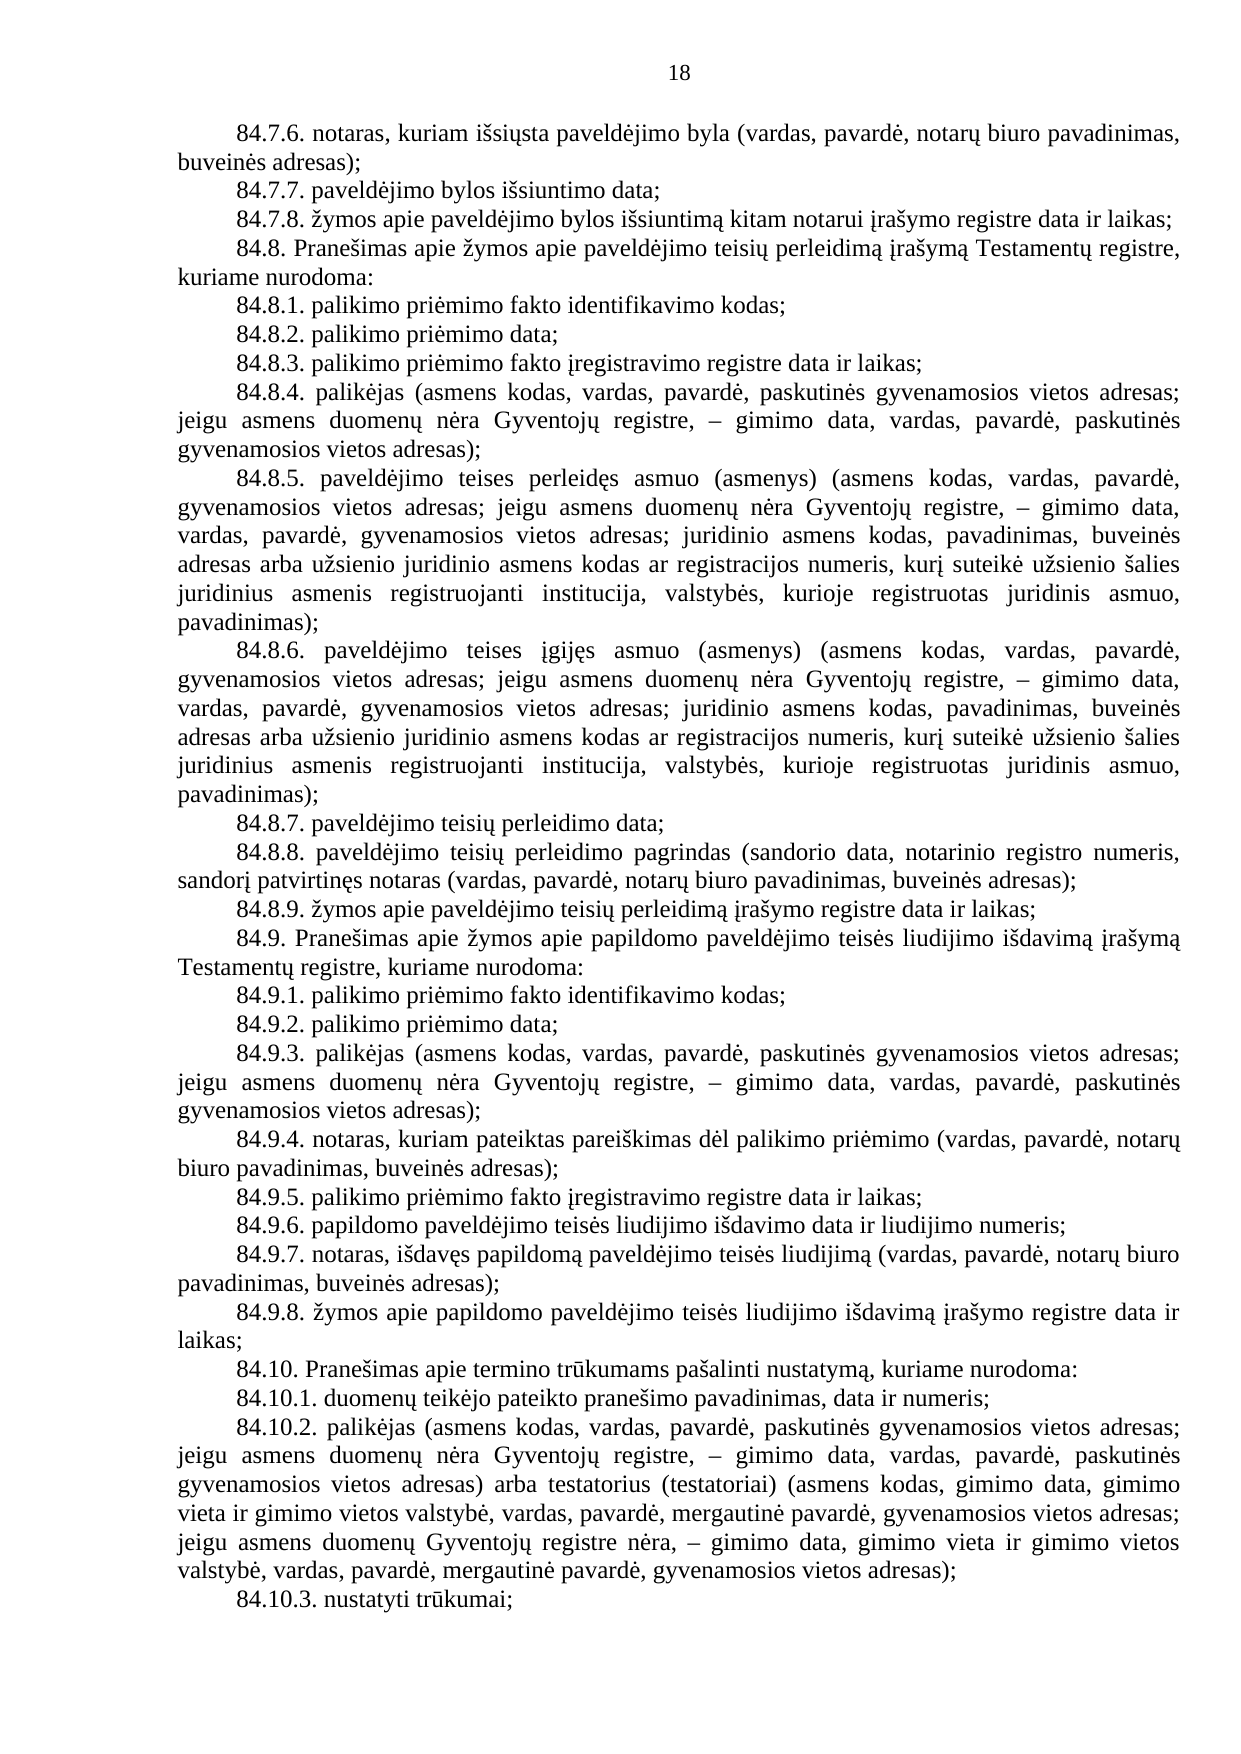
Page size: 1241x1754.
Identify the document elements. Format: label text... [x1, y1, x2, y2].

text 84.7.7. paveldėjimo bylos išsiuntimo data; [177, 176, 1181, 204]
text 84.8.3. palikimo priėmimo fakto įregistravimo registre data ir laikas; [177, 348, 1181, 377]
text 84.10.2. palikėjas (asmens kodas, vardas, pavardė, paskutinės gyvenamosios vietos adresas; jeigu asmens duomenų nėra Gyventojų registre, – gimimo data, vardas, pavardė, paskutinės gyvenamosios vietos adresas) arba testatorius (testatoriai) (asmens kodas, gimimo data, gimimo vieta ir gimimo vietos valstybė, vardas, pavardė, mergautinė pavardė, gyvenamosios vietos adresas; jeigu asmens duomenų Gyventojų registre nėra, – gimimo data, gimimo vieta ir gimimo vietos valstybė, vardas, pavardė, mergautinė pavardė, gyvenamosios vietos adresas); [177, 1412, 1181, 1584]
text 84.9. Pranešimas apie žymos apie papildomo paveldėjimo teisės liudijimo išdavimą įrašymą Testamentų registre, kuriame nurodoma: [177, 923, 1181, 981]
text 84.8.4. palikėjas (asmens kodas, vardas, pavardė, paskutinės gyvenamosios vietos adresas; jeigu asmens duomenų nėra Gyventojų registre, – gimimo data, vardas, pavardė, paskutinės gyvenamosios vietos adresas); [177, 377, 1181, 463]
text 84.10.3. nustatyti trūkumai; [177, 1584, 1181, 1613]
text 84.8.6. paveldėjimo teises įgijęs asmuo (asmenys) (asmens kodas, vardas, pavardė, gyvenamosios vietos adresas; jeigu asmens duomenų nėra Gyventojų registre, – gimimo data, vardas, pavardė, gyvenamosios vietos adresas; juridinio asmens kodas, pavadinimas, buveinės adresas arba užsienio juridinio asmens kodas ar registracijos numeris, kurį suteikė užsienio šalies juridinius asmenis registruojanti institucija, valstybės, kurioje registruotas juridinis asmuo, pavadinimas); [177, 636, 1181, 808]
text 84.10. Pranešimas apie termino trūkumams pašalinti nustatymą, kuriame nurodoma: [177, 1354, 1181, 1383]
text 84.9.8. žymos apie papildomo paveldėjimo teisės liudijimo išdavimą įrašymo registre data ir laikas; [177, 1297, 1181, 1354]
text 84.9.6. papildomo paveldėjimo teisės liudijimo išdavimo data ir liudijimo numeris; [177, 1211, 1181, 1239]
text 84.7.6. notaras, kuriam išsiųsta paveldėjimo byla (vardas, pavardė, notarų biuro pavadinimas, buveinės adresas); [177, 118, 1181, 176]
text 84.8.7. paveldėjimo teisių perleidimo data; [177, 808, 1181, 837]
text 84.8. Pranešimas apie žymos apie paveldėjimo teisių perleidimą įrašymą Testamentų registre, kuriame nurodoma: [177, 233, 1181, 291]
text 84.8.1. palikimo priėmimo fakto identifikavimo kodas; [177, 291, 1181, 319]
text 84.8.5. paveldėjimo teises perleidęs asmuo (asmenys) (asmens kodas, vardas, pavardė, gyvenamosios vietos adresas; jeigu asmens duomenų nėra Gyventojų registre, – gimimo data, vardas, pavardė, gyvenamosios vietos adresas; juridinio asmens kodas, pavadinimas, buveinės adresas arba užsienio juridinio asmens kodas ar registracijos numeris, kurį suteikė užsienio šalies juridinius asmenis registruojanti institucija, valstybės, kurioje registruotas juridinis asmuo, pavadinimas); [177, 463, 1181, 636]
text 84.9.2. palikimo priėmimo data; [177, 1009, 1181, 1038]
text 84.9.1. palikimo priėmimo fakto identifikavimo kodas; [177, 981, 1181, 1009]
text 84.7.8. žymos apie paveldėjimo bylos išsiuntimą kitam notarui įrašymo registre data ir laikas; [177, 204, 1181, 233]
text 84.9.7. notaras, išdavęs papildomą paveldėjimo teisės liudijimą (vardas, pavardė, notarų biuro pavadinimas, buveinės adresas); [177, 1239, 1181, 1297]
text 84.9.5. palikimo priėmimo fakto įregistravimo registre data ir laikas; [177, 1182, 1181, 1211]
text 84.10.1. duomenų teikėjo pateikto pranešimo pavadinimas, data ir numeris; [177, 1383, 1181, 1412]
text 84.8.9. žymos apie paveldėjimo teisių perleidimą įrašymo registre data ir laikas; [177, 894, 1181, 923]
text 84.9.3. palikėjas (asmens kodas, vardas, pavardė, paskutinės gyvenamosios vietos adresas; jeigu asmens duomenų nėra Gyventojų registre, – gimimo data, vardas, pavardė, paskutinės gyvenamosios vietos adresas); [177, 1038, 1181, 1124]
text 84.9.4. notaras, kuriam pateiktas pareiškimas dėl palikimo priėmimo (vardas, pavardė, notarų biuro pavadinimas, buveinės adresas); [177, 1124, 1181, 1182]
text 84.8.8. paveldėjimo teisių perleidimo pagrindas (sandorio data, notarinio registro numeris, sandorį patvirtinęs notaras (vardas, pavardė, notarų biuro pavadinimas, buveinės adresas); [177, 837, 1181, 894]
text 84.8.2. palikimo priėmimo data; [177, 319, 1181, 348]
